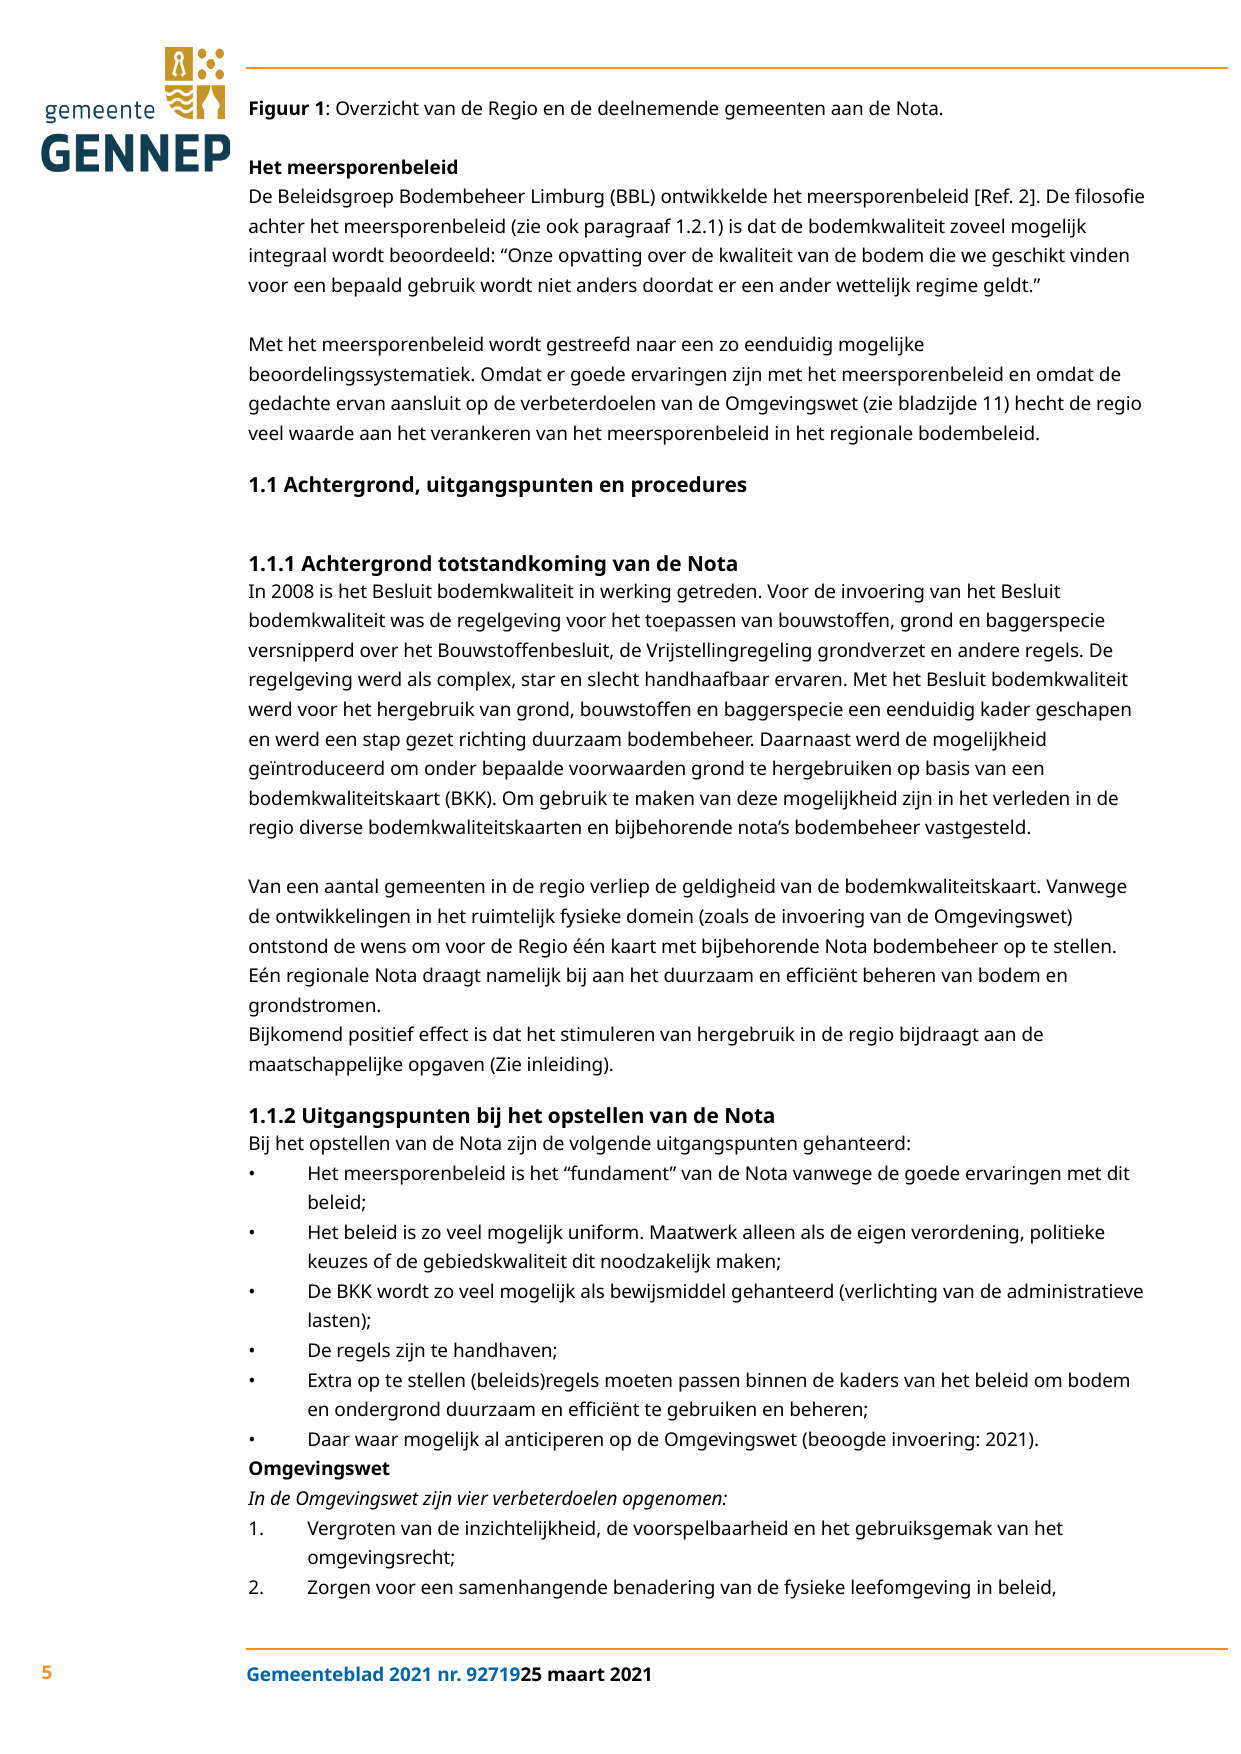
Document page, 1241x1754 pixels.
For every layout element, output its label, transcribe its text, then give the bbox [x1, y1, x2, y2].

text 1.1 Achtergrond, uitgangspunten en procedures [248, 471, 1152, 499]
list Extra op te stellen (beleids)regels moeten passen binnen de kaders van het beleid om bodem en ondergrond duurzaam en efficiënt te gebruiken en beheren; [248, 1367, 1152, 1422]
text Omgevingswet [248, 1456, 1152, 1481]
text 1.1.1 Achtergrond totstandkoming van de Nota [248, 549, 1152, 578]
text Figuur 1: Overzicht van de Regio en de deelnemende gemeenten aan de Nota. [248, 95, 1152, 121]
text 1.1.2 Uitgangspunten bij het opstellen van de Nota [248, 1102, 1152, 1130]
text In 2008 is het Besluit bodemkwaliteit in werking getreden. Voor de invoering van het Besluit bodemkwaliteit was de regelgeving voor het toepassen van bouwstoffen, grond en baggerspecie versnipperd over het Bouwstoffenbesluit, de Vrijstellingregeling grondverzet en andere regels. De regelgeving werd als complex, star en slecht handhaafbaar ervaren. Met het Besluit bodemkwaliteit werd voor het hergebruik van grond, bouwstoffen en baggerspecie een eenduidig kader geschapen en werd een stap gezet richting duurzaam bodembeheer. Daarnaast werd de mogelijkheid geïntroduceerd om onder bepaalde voorwaarden grond te hergebruiken op basis van een bodemkwaliteitskaart (BKK). Om gebruik te maken van deze mogelijkheid zijn in het verleden in de regio diverse bodemkwaliteitskaarten en bijbehorende nota’s bodembeheer vastgesteld. [248, 578, 1152, 840]
text In de Omgevingswet zijn vier verbeterdoelen opgenomen: [248, 1485, 1152, 1511]
text De Beleidsgroep Bodembeheer Limburg (BBL) ontwikkelde het meersporenbeleid [Ref. 2]. De filosofie achter het meersporenbeleid (zie ook paragraaf 1.2.1) is dat de bodemkwaliteit zoveel mogelijk integraal wordt beoordeeld: “Onze opvatting over de kwaliteit van de bodem die we geschikt vinden voor een bepaald gebruik wordt niet anders doordat er een ander wettelijk regime geldt.” [248, 183, 1152, 298]
text Bijkomend positief effect is dat het stimuleren van hergebruik in de regio bijdraagt aan de maatschappelijke opgaven (Zie inleiding). [248, 1022, 1152, 1077]
list Zorgen voor een samenhangende benadering van de fysieke leefomgeving in beleid, [248, 1574, 1152, 1599]
list Het beleid is zo veel mogelijk uniform. Maatwerk alleen als de eigen verordening, politieke keuzes of de gebiedskwaliteit dit noodzakelijk maken; [248, 1219, 1152, 1274]
text Bij het opstellen van de Nota zijn de volgende uitgangspunten gehanteerd: [248, 1130, 1152, 1156]
list Het meersporenbeleid is het “fundament” van de Nota vanwege de goede ervaringen met dit beleid; [248, 1160, 1152, 1215]
text Van een aantal gemeenten in de regio verliep de geldigheid van de bodemkwaliteitskaart. Vanwege de ontwikkelingen in het ruimtelijk fysieke domein (zoals de invoering van de Omgevingswet) ontstond de wens om voor de Regio één kaart met bijbehorende Nota bodembeheer op te stellen. Eén regionale Nota draagt namelijk bij aan het duurzaam en efficiënt beheren van bodem en grondstromen. [248, 874, 1152, 1018]
list Vergroten van de inzichtelijkheid, de voorspelbaarheid en het gebruiksgemak van het omgevingsrecht; [248, 1515, 1152, 1570]
text Met het meersporenbeleid wordt gestreefd naar een zo eenduidig mogelijke beoordelingssystematiek. Omdat er goede ervaringen zijn met het meersporenbeleid en omdat de gedachte ervan aansluit op de verbeterdoelen van de Omgevingswet (zie bladzijde 11) hecht de regio veel waarde aan het verankeren van het meersporenbeleid in het regionale bodembeleid. [248, 331, 1152, 446]
list Daar waar mogelijk al anticiperen op de Omgevingswet (beoogde invoering: 2021). [248, 1426, 1152, 1452]
list De BKK wordt zo veel mogelijk als bewijsmiddel gehanteerd (verlichting van de administratieve lasten); [248, 1278, 1152, 1333]
list De regels zijn te handhaven; [248, 1337, 1152, 1363]
text Het meersporenbeleid [248, 154, 1152, 180]
picture [41, 47, 231, 172]
